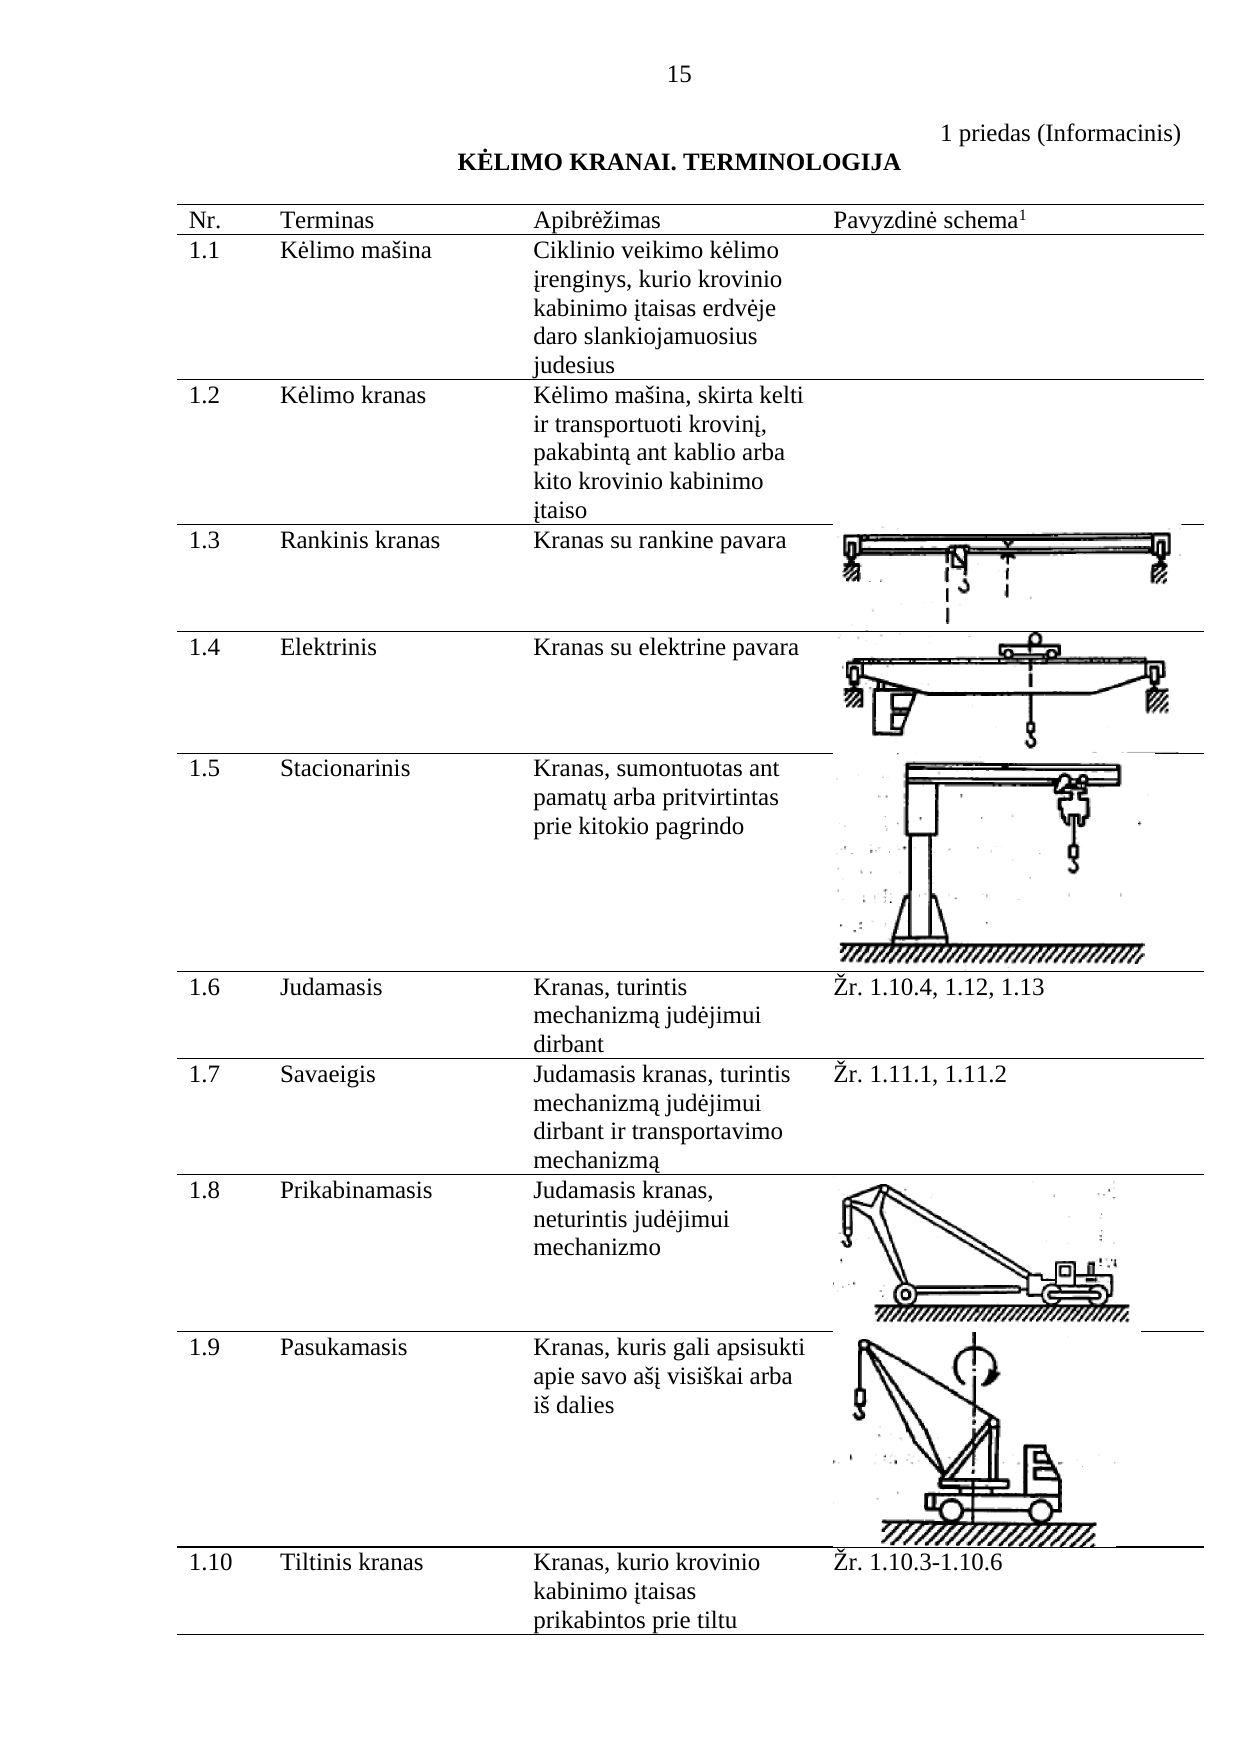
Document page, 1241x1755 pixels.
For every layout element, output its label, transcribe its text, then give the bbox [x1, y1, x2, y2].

table_cell 1.9 [177, 1332, 268, 1546]
table_cell 1.4 [177, 632, 268, 752]
table_header Apibrėžimas [522, 205, 822, 234]
table_cell Pasukamasis [269, 1332, 522, 1546]
table_cell 1.10 [177, 1548, 268, 1634]
table_cell Kranas su rankine pavara [522, 525, 822, 631]
table_cell Judamasis [269, 972, 522, 1058]
table_cell Kranas su elektrine pavara [522, 632, 822, 752]
table_header Nr. [177, 205, 268, 234]
table_cell [822, 525, 833, 631]
table_cell Judamasis kranas, neturintis judėjimui mechanizmo [522, 1175, 822, 1331]
table_cell 1.7 [177, 1059, 268, 1174]
table_cell 1.2 [177, 380, 268, 524]
table_cell Savaeigis [269, 1059, 522, 1174]
table_header Pavyzdinė schema1 [822, 205, 1204, 234]
table_cell [822, 754, 833, 971]
table_cell Žr. 1.10.4, 1.12, 1.13 [822, 972, 1204, 1058]
table_cell Stacionarinis [269, 754, 522, 971]
table_cell [1116, 1332, 1204, 1546]
table_cell Rankinis kranas [269, 525, 522, 631]
table_cell [822, 1175, 833, 1331]
table_cell [1179, 632, 1204, 752]
table_cell 1.8 [177, 1175, 268, 1331]
table_cell [822, 632, 833, 752]
table_cell Žr. 1.11.1, 1.11.2 [822, 1059, 1204, 1174]
table_cell Elektrinis [269, 632, 522, 752]
table_cell Žr. 1.10.3-1.10.6 [822, 1548, 1204, 1634]
text KĖLIMO KRANAI. TERMINOLOGIJA [177, 147, 1181, 176]
table_cell Kėlimo kranas [269, 380, 522, 524]
table_cell 1.3 [177, 525, 268, 631]
table_cell 1.1 [177, 235, 268, 379]
table_cell [822, 235, 1204, 379]
table_cell Prikabinamasis [269, 1175, 522, 1331]
table_cell 1.6 [177, 972, 268, 1058]
table_cell Tiltinis kranas [269, 1548, 522, 1634]
table_cell [1182, 525, 1204, 631]
table_cell [1141, 1175, 1204, 1331]
table_cell [822, 380, 1204, 524]
table_cell [822, 1332, 833, 1546]
table_cell Kėlimo mašina [269, 235, 522, 379]
table_header Terminas [269, 205, 522, 234]
text 1 priedas (Informacinis) [177, 118, 1181, 147]
table_cell Kranas, turintis mechanizmą judėjimui dirbant [522, 972, 533, 1058]
table_cell Kranas, kuris gali apsisukti apie savo ašį visiškai arba iš dalies [522, 1332, 822, 1546]
table_cell Kranas, turintis mechanizmą judėjimui dirbant [811, 972, 822, 1058]
table_cell [1155, 754, 1204, 971]
table_cell Kranas, sumontuotas ant pamatų arba pritvirtintas prie kitokio pagrindo [522, 754, 822, 971]
table_cell 1.5 [177, 754, 268, 971]
